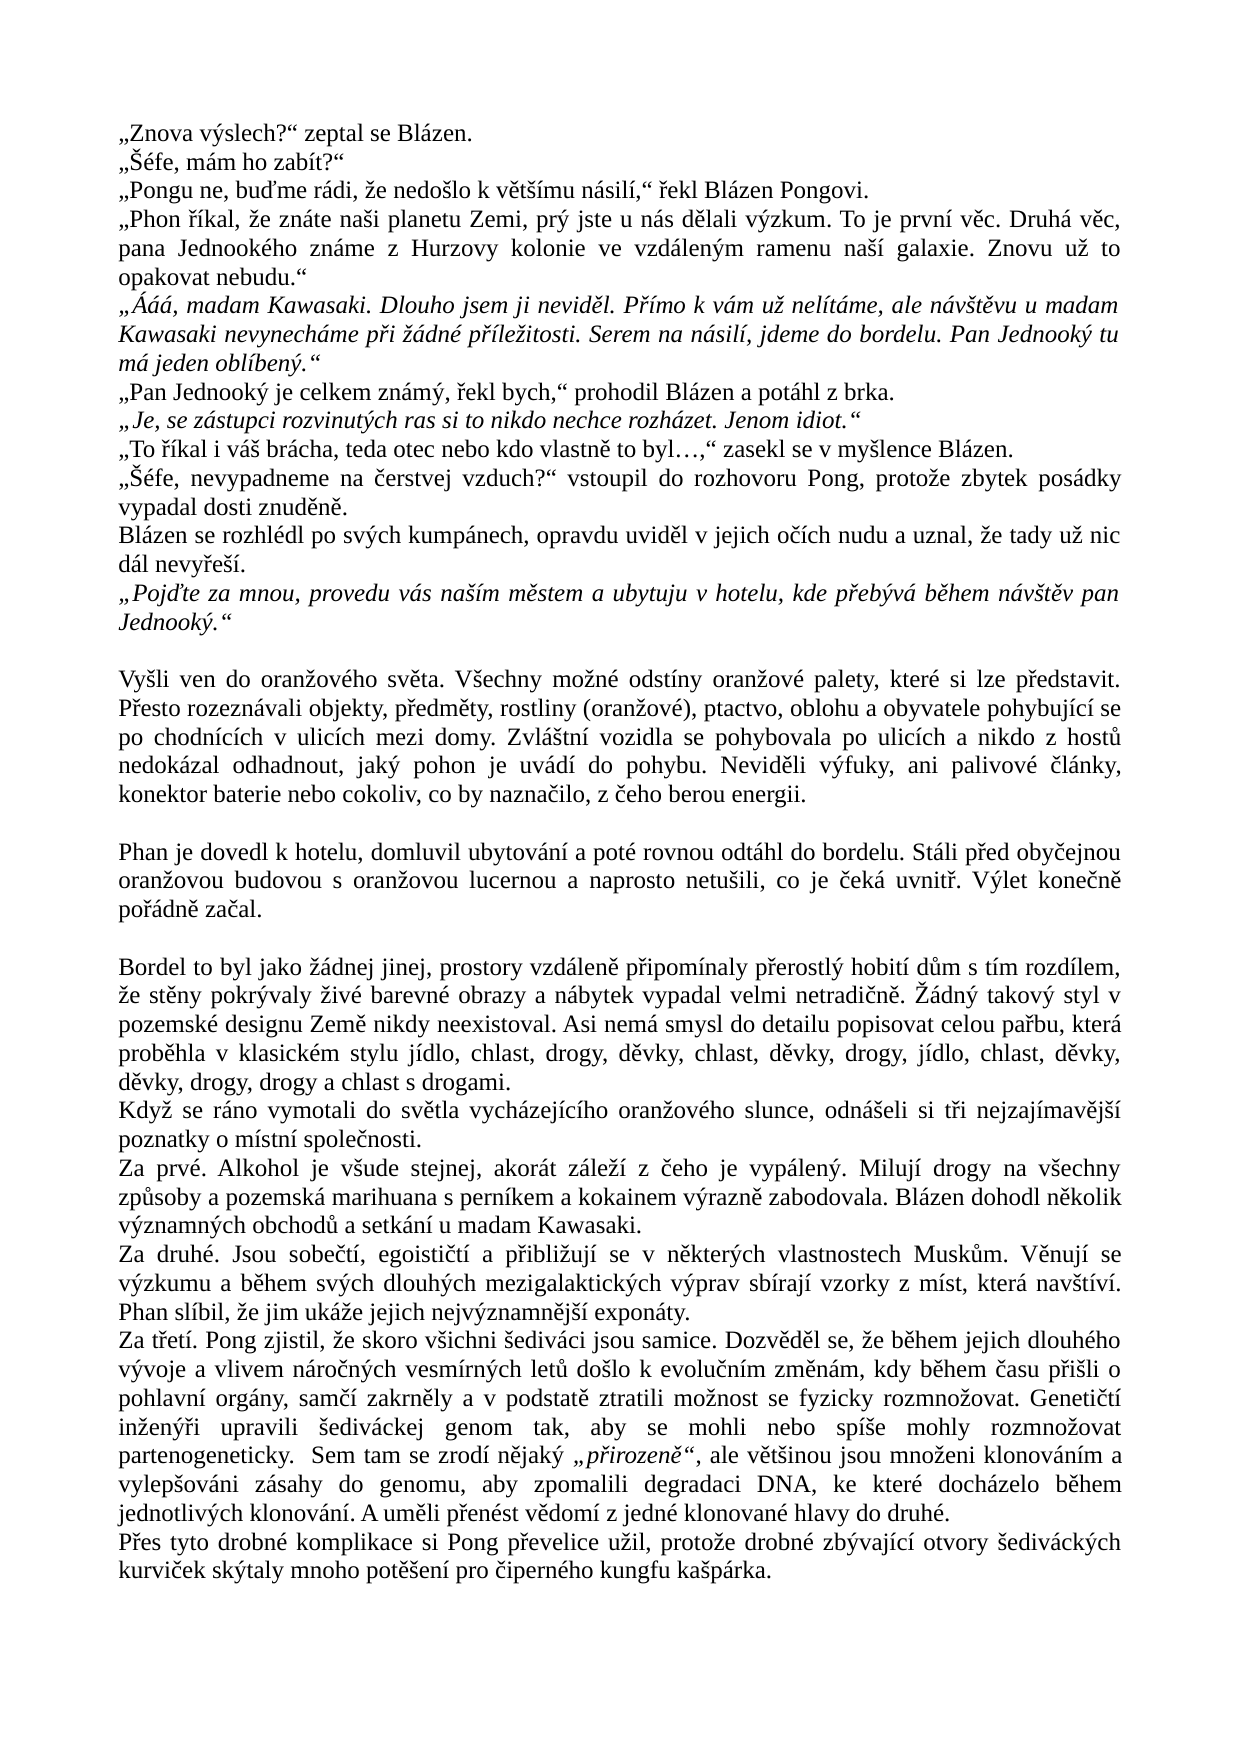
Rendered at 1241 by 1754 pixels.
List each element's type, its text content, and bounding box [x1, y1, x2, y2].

text „Pan Jednooký je celkem známý, řekl bych,“ prohodil Blázen a potáhl z brka. [118, 377, 1122, 406]
text Vyšli ven do oranžového světa. Všechny možné odstíny oranžové palety, které si lze představit. Přesto rozeznávali objekty, předměty, rostliny (oranžové), ptactvo, oblohu a obyvatele pohybující se po chodnících v ulicích mezi domy. Zvláštní vozidla se pohybovala po ulicích a nikdo z hostů nedokázal odhadnout, jaký pohon je uvádí do pohybu. Neviděli výfuky, ani palivové články, konektor baterie nebo cokoliv, co by naznačilo, z čeho berou energii. [118, 664, 1122, 808]
text Blázen se rozhlédl po svých kumpánech, opravdu uviděl v jejich očích nudu a uznal, že tady už nic dál nevyřeší. [118, 521, 1122, 578]
text Za třetí. Pong zjistil, že skoro všichni šediváci jsou samice. Dozvěděl se, že během jejich dlouhého vývoje a vlivem náročných vesmírných letů došlo k evolučním změnám, kdy během času přišli o pohlavní orgány, samčí zakrněly a v podstatě ztratili možnost se fyzicky rozmnožovat. Genetičtí inženýři upravili šediváckej genom tak, aby se mohli nebo spíše mohly rozmnožovat partenogeneticky. Sem tam se zrodí nějaký „přirozeně“, ale většinou jsou množeni klonováním a vylepšováni zásahy do genomu, aby zpomalili degradaci DNA, ke které docházelo během jednotlivých klonování. A uměli přenést vědomí z jedné klonované hlavy do druhé. [118, 1326, 1122, 1527]
text Přes tyto drobné komplikace si Pong převelice užil, protože drobné zbývající otvory šediváckých kurviček skýtaly mnoho potěšení pro čiperného kungfu kašpárka. [118, 1527, 1122, 1584]
text Phan je dovedl k hotelu, domluvil ubytování a poté rovnou odtáhl do bordelu. Stáli před obyčejnou oranžovou budovou s oranžovou lucernou a naprosto netušili, co je čeká uvnitř. Výlet konečně pořádně začal. [118, 837, 1122, 923]
text „Ááá, madam Kawasaki. Dlouho jsem ji neviděl. Přímo k vám už nelítáme, ale návštěvu u madam Kawasaki nevynecháme při žádné příležitosti. Serem na násilí, jdeme do bordelu. Pan Jednooký tu má jeden oblíbený.“ [118, 291, 1122, 377]
text „Pongu ne, buďme rádi, že nedošlo k většímu násilí,“ řekl Blázen Pongovi. [118, 176, 1122, 204]
text „To říkal i váš brácha, teda otec nebo kdo vlastně to byl…,“ zasekl se v myšlence Blázen. [118, 434, 1122, 463]
text „Pojďte za mnou, provedu vás naším městem a ubytuju v hotelu, kde přebývá během návštěv pan Jednooký.“ [118, 578, 1122, 636]
text „Phon říkal, že znáte naši planetu Zemi, prý jste u nás dělali výzkum. To je první věc. Druhá věc, pana Jednookého známe z Hurzovy kolonie ve vzdáleným ramenu naší galaxie. Znovu už to opakovat nebudu.“ [118, 204, 1122, 291]
text Bordel to byl jako žádnej jinej, prostory vzdáleně připomínaly přerostlý hobití dům s tím rozdílem, že stěny pokrývaly živé barevné obrazy a nábytek vypadal velmi netradičně. Žádný takový styl v pozemské designu Země nikdy neexistoval. Asi nemá smysl do detailu popisovat celou pařbu, která proběhla v klasickém stylu jídlo, chlast, drogy, děvky, chlast, děvky, drogy, jídlo, chlast, děvky, děvky, drogy, drogy a chlast s drogami. [118, 952, 1122, 1096]
text „Znova výslech?“ zeptal se Blázen. [118, 118, 1122, 147]
text Za prvé. Alkohol je všude stejnej, akorát záleží z čeho je vypálený. Milují drogy na všechny způsoby a pozemská marihuana s perníkem a kokainem výrazně zabodovala. Blázen dohodl několik významných obchodů a setkání u madam Kawasaki. [118, 1153, 1122, 1239]
text Když se ráno vymotali do světla vycházejícího oranžového slunce, odnášeli si tři nejzajímavější poznatky o místní společnosti. [118, 1096, 1122, 1153]
text „Je, se zástupci rozvinutých ras si to nikdo nechce rozházet. Jenom idiot.“ [118, 406, 1122, 434]
text Za druhé. Jsou sobečtí, egoističtí a přibližují se v některých vlastnostech Muskům. Věnují se výzkumu a během svých dlouhých mezigalaktických výprav sbírají vzorky z míst, která navštíví. Phan slíbil, že jim ukáže jejich nejvýznamnější exponáty. [118, 1239, 1122, 1326]
text „Šéfe, mám ho zabít?“ [118, 147, 1122, 176]
text „Šéfe, nevypadneme na čerstvej vzduch?“ vstoupil do rozhovoru Pong, protože zbytek posádky vypadal dosti znuděně. [118, 463, 1122, 521]
